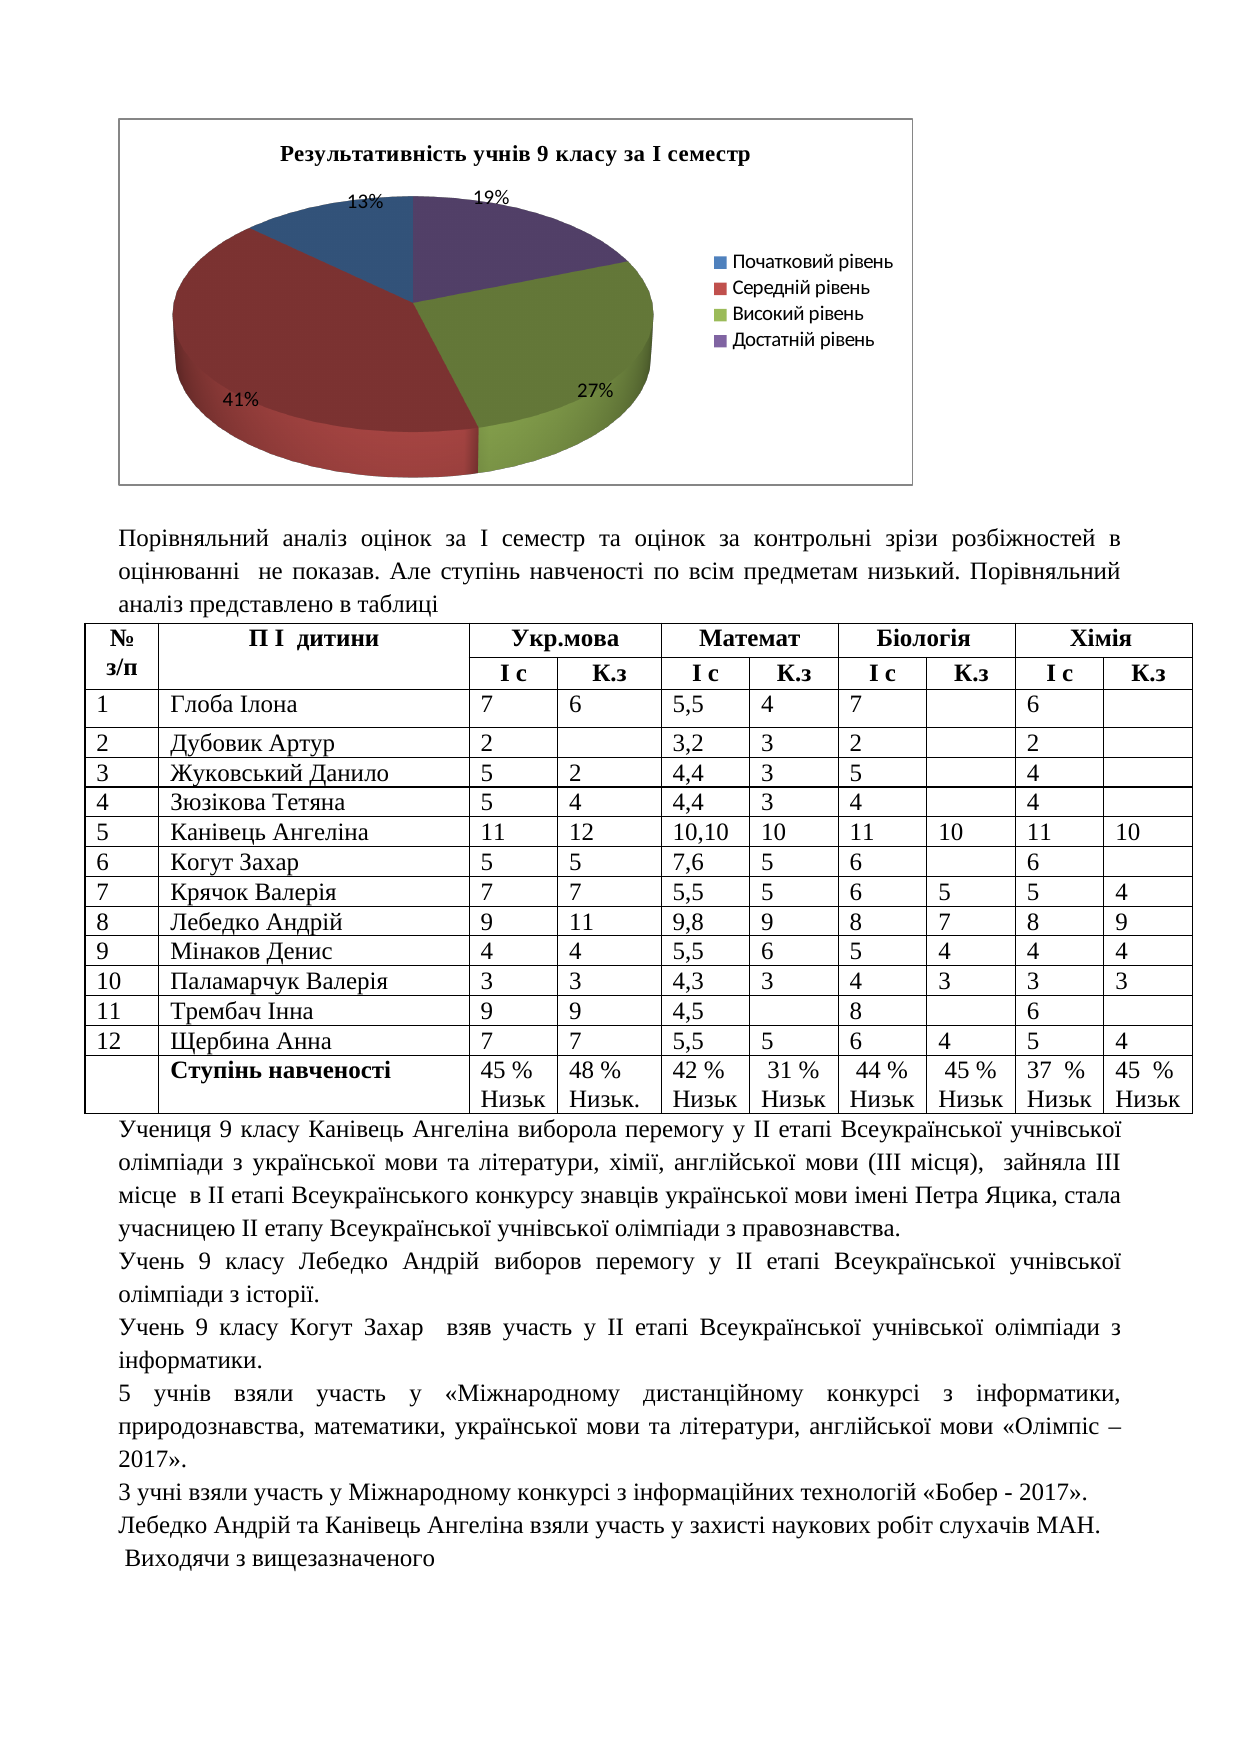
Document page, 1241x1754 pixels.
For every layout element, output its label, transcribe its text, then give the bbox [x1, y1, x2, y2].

table_cell 7 [470, 690, 557, 727]
table_cell 5 [839, 936, 926, 965]
table_cell [1104, 996, 1192, 1025]
table_cell 4 [558, 788, 661, 816]
table_cell 4 [1016, 758, 1103, 786]
table_cell 4 [86, 788, 158, 816]
table_cell 5 [750, 847, 838, 876]
table_cell 4 [558, 936, 661, 965]
table_cell 6 [750, 936, 838, 965]
table_cell 6 [558, 690, 661, 727]
table_cell 7 [470, 877, 557, 906]
table_cell [927, 788, 1015, 816]
table_cell 4 [1104, 877, 1192, 906]
table_cell 9 [86, 936, 158, 965]
table_cell [1104, 847, 1192, 876]
text Лебедко Андрій та Канівець Ангеліна взяли участь у захисті наукових робіт слухачів МАН. [118, 1510, 1122, 1539]
table_cell Трембач Інна [159, 996, 469, 1025]
table_cell 3 [750, 728, 838, 757]
table_cell 45 % Низьк [470, 1056, 557, 1113]
table_cell 6 [1016, 847, 1103, 876]
table_cell 7 [558, 877, 661, 906]
table_cell [1104, 758, 1192, 786]
table_cell 11 [1016, 817, 1103, 846]
table_cell 3 [750, 966, 838, 995]
table_cell 9,8 [662, 907, 749, 935]
table_cell 6 [839, 1026, 926, 1054]
table_cell [558, 728, 661, 757]
table_cell 4,4 [662, 758, 749, 786]
table_cell 5,5 [662, 877, 749, 906]
table_cell [1104, 728, 1192, 757]
table_cell Зюзікова Тетяна [159, 788, 469, 816]
table_cell 3 [1016, 966, 1103, 995]
table_cell Паламарчук Валерія [159, 966, 469, 995]
table_cell Крячок Валерія [159, 877, 469, 906]
table_cell 5,5 [662, 690, 749, 727]
table_cell 11 [558, 907, 661, 935]
table_cell 4,5 [662, 996, 749, 1025]
text Учень 9 класу Лебедко Андрій виборов перемогу у ІІ етапі Всеукраїнської учнівської олімпіади з історії. [118, 1246, 1122, 1308]
table_cell Щербина Анна [159, 1026, 469, 1054]
table_cell 10 [927, 817, 1015, 846]
table_cell 7,6 [662, 847, 749, 876]
table_cell 11 [839, 817, 926, 846]
table_cell 4 [1104, 936, 1192, 965]
table_cell І с [1016, 658, 1103, 688]
table_cell 42 % Низьк [662, 1056, 749, 1113]
table_cell 6 [86, 847, 158, 876]
table_header Біологія [839, 624, 1015, 657]
table_cell Дубовик Артур [159, 728, 469, 757]
table_cell [927, 996, 1015, 1025]
table_cell 5,5 [662, 936, 749, 965]
table_cell [927, 690, 1015, 727]
table_cell 4,3 [662, 966, 749, 995]
table_cell 5 [927, 877, 1015, 906]
table_cell 31 % Низьк [750, 1056, 838, 1113]
table_cell 8 [839, 907, 926, 935]
table_cell 7 [927, 907, 1015, 935]
table_cell 5 [750, 877, 838, 906]
table_cell 9 [750, 907, 838, 935]
table_cell 5,5 [662, 1026, 749, 1054]
table_cell 3 [86, 758, 158, 786]
table_cell [927, 728, 1015, 757]
table_cell 10 [1104, 817, 1192, 846]
table_cell 9 [1104, 907, 1192, 935]
table_cell І с [662, 658, 749, 688]
table_cell 8 [839, 996, 926, 1025]
table_cell 6 [1016, 690, 1103, 727]
table_cell 12 [558, 817, 661, 846]
table_cell 7 [86, 877, 158, 906]
table_cell 3 [1104, 966, 1192, 995]
text Учень 9 класу Когут Захар взяв участь у ІІ етапі Всеукраїнської учнівської олімпіади з інформатики. [118, 1312, 1122, 1374]
table_header № з/п [86, 624, 158, 688]
table_cell 37 % Низьк [1016, 1056, 1103, 1113]
table_cell 2 [86, 728, 158, 757]
table_cell 9 [470, 907, 557, 935]
table_cell 9 [558, 996, 661, 1025]
table_header Хімія [1016, 624, 1192, 657]
table_cell 4 [927, 1026, 1015, 1054]
table_cell 6 [1016, 996, 1103, 1025]
table_cell 5 [86, 817, 158, 846]
table_cell 4 [839, 966, 926, 995]
table_cell 10 [750, 817, 838, 846]
table_cell 1 [86, 690, 158, 727]
table_header П І дитини [159, 624, 469, 688]
table_cell 4,4 [662, 788, 749, 816]
table_cell 6 [839, 877, 926, 906]
text Учениця 9 класу Канівець Ангеліна виборола перемогу у ІІ етапі Всеукраїнської учнівської олімпіади з української мови та літератури, хімії, англійської мови (ІІІ місця), зайняла ІІІ місце в ІІ етапі Всеукраїнського конкурсу знавців української мови імені Петра Яцика, стала учасницею ІІ етапу Всеукраїнської учнівської олімпіади з правознавства. [118, 1114, 1122, 1242]
table_cell І с [470, 658, 557, 688]
table_cell Когут Захар [159, 847, 469, 876]
table_cell [86, 1056, 158, 1113]
table_cell Мінаков Денис [159, 936, 469, 965]
table_header Математ [662, 624, 838, 657]
text 5 учнів взяли участь у «Міжнародному дистанційному конкурсі з інформатики, природознавства, математики, української мови та літератури, англійської мови «Олімпіс – 2017». [118, 1378, 1122, 1473]
table_cell Канівець Ангеліна [159, 817, 469, 846]
table_cell 3,2 [662, 728, 749, 757]
table_cell 4 [1016, 788, 1103, 816]
text Виходячи з вищезазначеного [118, 1543, 1122, 1572]
table_cell 5 [750, 1026, 838, 1054]
table_cell 5 [470, 788, 557, 816]
table_cell 4 [839, 788, 926, 816]
table_cell 5 [1016, 877, 1103, 906]
table_cell 7 [558, 1026, 661, 1054]
table_cell [1104, 788, 1192, 816]
table_cell Жуковський Данило [159, 758, 469, 786]
table_cell [1104, 690, 1192, 727]
table_cell 4 [470, 936, 557, 965]
table_cell 3 [558, 966, 661, 995]
table_cell 2 [558, 758, 661, 786]
table_cell 45 % Низьк [927, 1056, 1015, 1113]
table_cell 6 [839, 847, 926, 876]
text 3 учні взяли участь у Міжнародному конкурсі з інформаційних технологій «Бобер - 2017». [118, 1477, 1122, 1506]
table_cell К.з [750, 658, 838, 688]
table_cell 5 [558, 847, 661, 876]
table_header Укр.мова [470, 624, 661, 657]
table_cell 48 % Низьк. [558, 1056, 661, 1113]
table_cell [927, 847, 1015, 876]
table_cell 5 [470, 758, 557, 786]
table_cell 8 [1016, 907, 1103, 935]
table_cell 10,10 [662, 817, 749, 846]
table_cell 3 [750, 758, 838, 786]
table_cell Лебедко Андрій [159, 907, 469, 935]
table_cell 11 [470, 817, 557, 846]
table_cell Ступінь навченості [159, 1056, 469, 1113]
table_cell 7 [470, 1026, 557, 1054]
table_cell 45 % Низьк [1104, 1056, 1192, 1113]
table_cell 2 [839, 728, 926, 757]
table_cell К.з [927, 658, 1015, 688]
table_cell 7 [839, 690, 926, 727]
table_cell 4 [1016, 936, 1103, 965]
table_cell 2 [470, 728, 557, 757]
table_cell 8 [86, 907, 158, 935]
table_cell 12 [86, 1026, 158, 1054]
table_cell 2 [1016, 728, 1103, 757]
table_cell К.з [558, 658, 661, 688]
table_cell 3 [470, 966, 557, 995]
table_cell [927, 758, 1015, 786]
table_cell 5 [1016, 1026, 1103, 1054]
table_cell 11 [86, 996, 158, 1025]
table_cell 4 [927, 936, 1015, 965]
table_cell 5 [839, 758, 926, 786]
text Порівняльний аналіз оцінок за І семестр та оцінок за контрольні зрізи розбіжностей в оцінюванні не показав. Але ступінь навченості по всім предметам низький. Порівняльний аналіз представлено в таблиці [118, 523, 1122, 618]
table_cell 9 [470, 996, 557, 1025]
table_cell 44 % Низьк [839, 1056, 926, 1113]
table_cell 4 [750, 690, 838, 727]
table_cell Глоба Ілона [159, 690, 469, 727]
table_cell 4 [1104, 1026, 1192, 1054]
table_cell І с [839, 658, 926, 688]
table_cell 10 [86, 966, 158, 995]
table_cell [750, 996, 838, 1025]
table_cell 3 [927, 966, 1015, 995]
table_cell К.з [1104, 658, 1192, 688]
table_cell 5 [470, 847, 557, 876]
table_cell 3 [750, 788, 838, 816]
